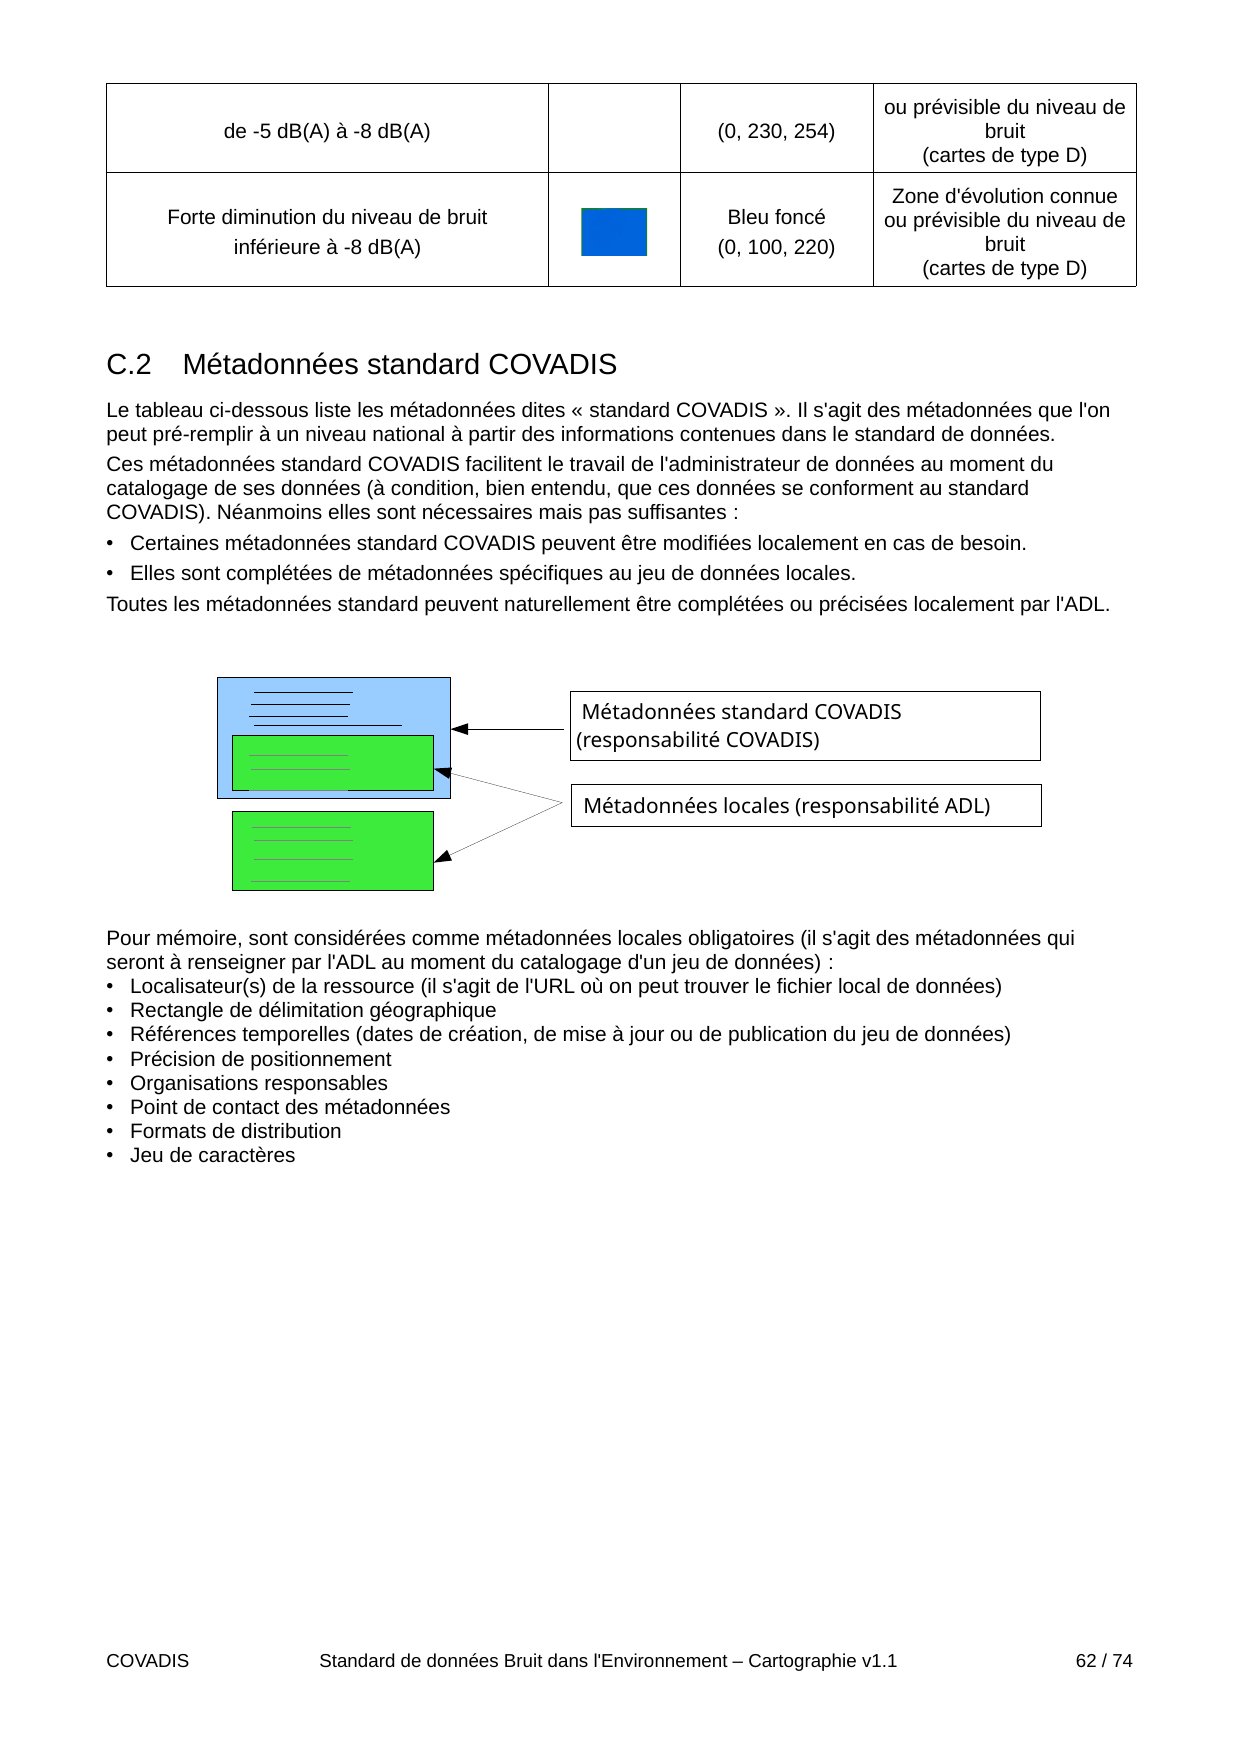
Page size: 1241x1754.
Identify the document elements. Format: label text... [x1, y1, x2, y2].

list Précision de positionnement [106, 1046, 1134, 1070]
list Jeu de caractères [106, 1143, 1134, 1167]
list Références temporelles (dates de création, de mise à jour ou de publication du jeu de données) [106, 1022, 1134, 1046]
text Le tableau ci-dessous liste les métadonnées dites « standard COVADIS ». Il s'agit des métadonnées que l'on peut pré-remplir à un niveau national à partir des informations contenues dans le standard de données. [106, 398, 1134, 446]
list Organisations responsables [106, 1070, 1134, 1094]
list Elles sont complétées de métadonnées spécifiques au jeu de données locales. [106, 561, 1134, 585]
text Pour mémoire, sont considérées comme métadonnées locales obligatoires (il s'agit des métadonnées qui seront à renseigner par l'ADL au moment du catalogage d'un jeu de données) : [106, 926, 1134, 974]
table_cell Bleu foncé (0, 100, 220) [681, 173, 873, 286]
list Formats de distribution [106, 1118, 1134, 1143]
list Localisateur(s) de la ressource (il s'agit de l'URL où on peut trouver le fichier local de données) [106, 974, 1134, 998]
table_cell ou prévisible du niveau de bruit (cartes de type D) [874, 84, 1136, 172]
table_cell Zone d'évolution connue ou prévisible du niveau de bruit (cartes de type D) [874, 173, 1136, 286]
table_cell [549, 84, 680, 172]
table_cell [549, 173, 680, 286]
subtitle Métadonnées standard COVADIS [106, 347, 1134, 380]
list Certaines métadonnées standard COVADIS peuvent être modifiées localement en cas de besoin. [106, 531, 1134, 555]
table_cell de -5 dB(A) à -8 dB(A) [107, 84, 548, 172]
list Rectangle de délimitation géographique [106, 998, 1134, 1022]
text Toutes les métadonnées standard peuvent naturellement être complétées ou précisées localement par l'ADL. [106, 592, 1134, 616]
text Ces métadonnées standard COVADIS facilitent le travail de l'administrateur de données au moment du catalogage de ses données (à condition, bien entendu, que ces données se conforment au standard COVADIS). Néanmoins elles sont nécessaires mais pas suffisantes : [106, 452, 1134, 524]
table_cell (0, 230, 254) [681, 84, 873, 172]
table_cell Forte diminution du niveau de bruit inférieure à -8 dB(A) [107, 173, 548, 286]
list Point de contact des métadonnées [106, 1094, 1134, 1118]
